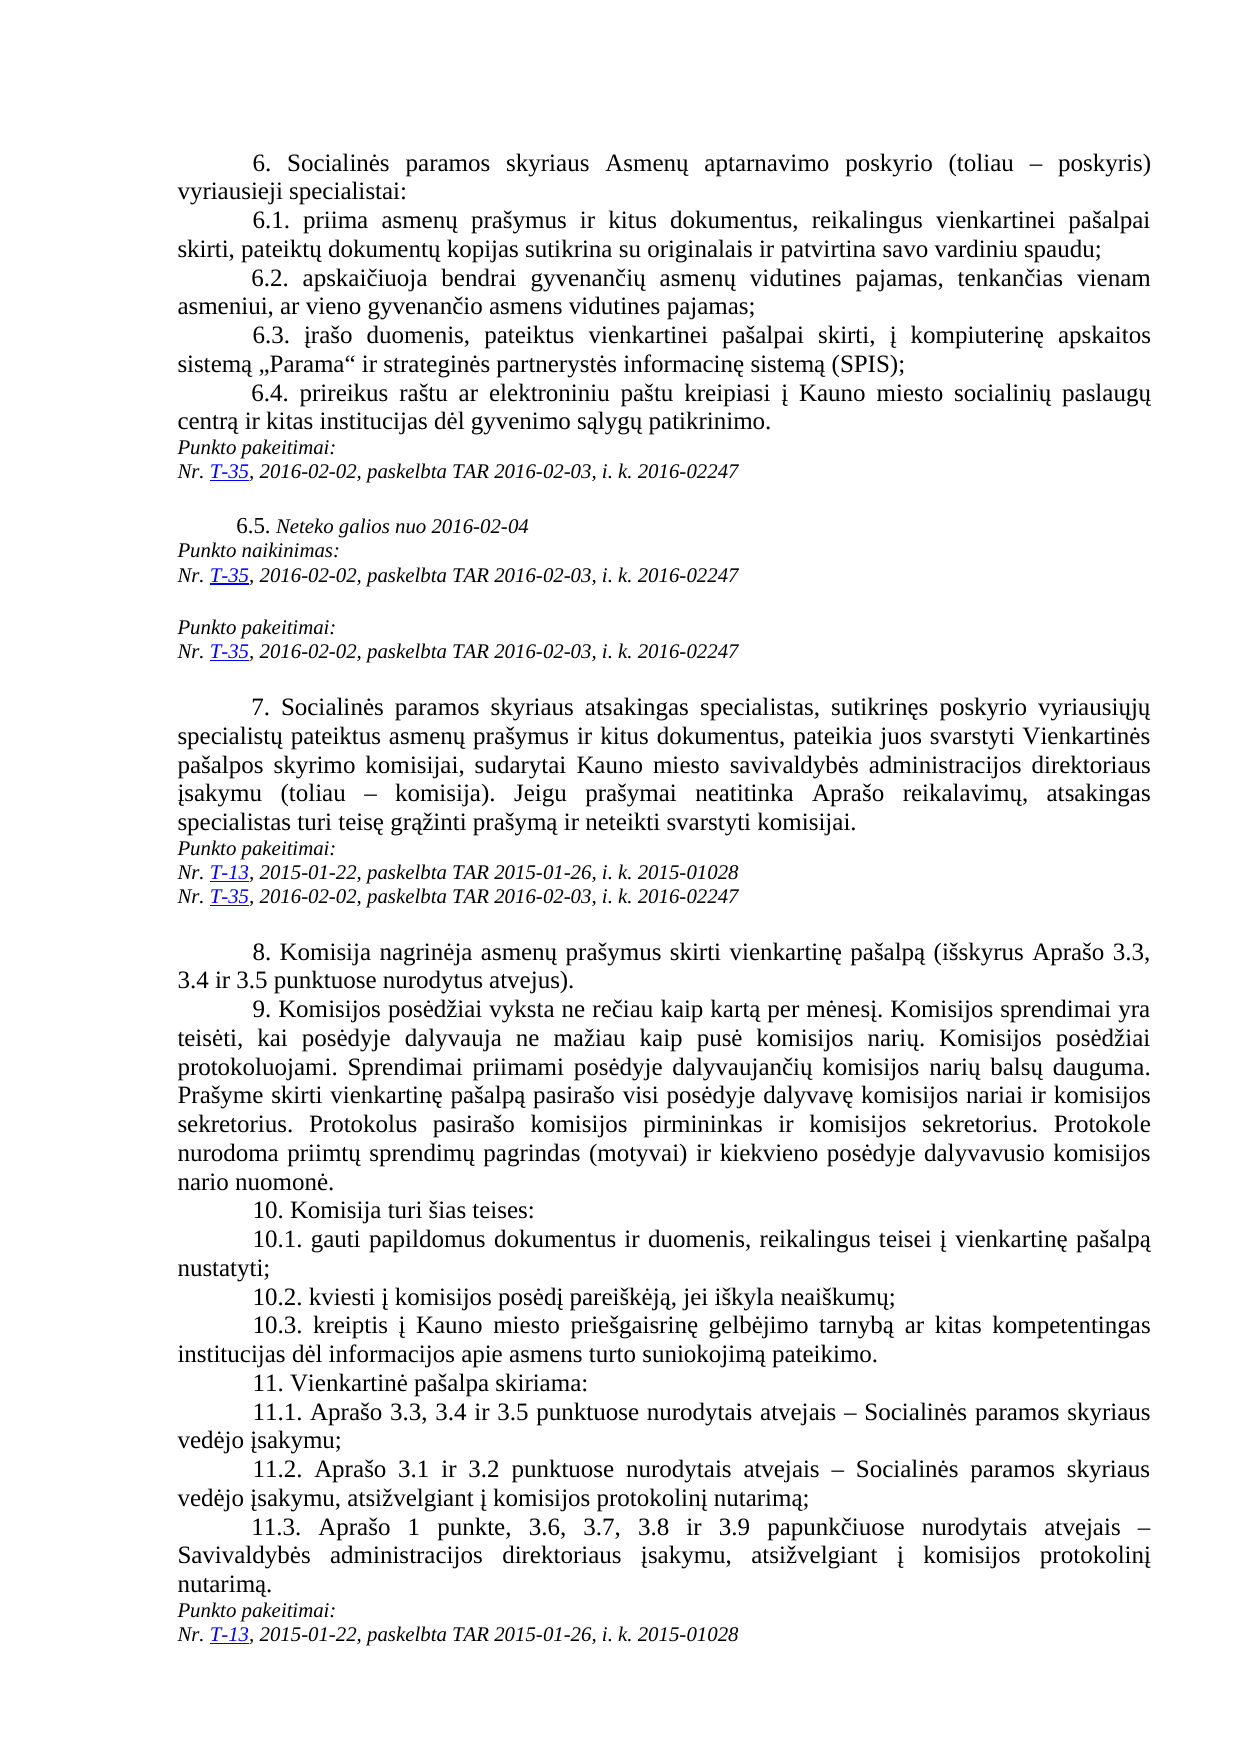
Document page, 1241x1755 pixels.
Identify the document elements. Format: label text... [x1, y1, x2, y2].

text Punkto pakeitimai: [177, 836, 1152, 860]
text Nr. T-35, 2016-02-02, paskelbta TAR 2016-02-03, i. k. 2016-02247 [177, 562, 1152, 587]
text 6.4. prireikus raštu ar elektroniniu paštu kreipiasi į Kauno miesto socialinių paslaugų centrą ir kitas institucijas dėl gyvenimo sąlygų patikrinimo. [177, 378, 1152, 435]
text 10.1. gauti papildomus dokumentus ir duomenis, reikalingus teisei į vienkartinę pašalpą nustatyti; [177, 1224, 1152, 1282]
text 10.2. kviesti į komisijos posėdį pareiškėją, jei iškyla neaiškumų; [177, 1282, 1152, 1311]
text 11.3. Aprašo 1 punkte, 3.6, 3.7, 3.8 ir 3.9 papunkčiuose nurodytais atvejais – Savivaldybės administracijos direktoriaus įsakymu, atsižvelgiant į komisijos protokolinį nutarimą. [177, 1512, 1152, 1598]
text 8. Komisija nagrinėja asmenų prašymus skirti vienkartinę pašalpą (išskyrus Aprašo 3.3, 3.4 ir 3.5 punktuose nurodytus atvejus). [177, 937, 1152, 994]
text Nr. T-13, 2015-01-22, paskelbta TAR 2015-01-26, i. k. 2015-01028 [177, 1622, 1152, 1646]
text 11. Vienkartinė pašalpa skiriama: [177, 1368, 1152, 1397]
text Punkto naikinimas: [177, 538, 1152, 562]
text 6.1. priima asmenų prašymus ir kitus dokumentus, reikalingus vienkartinei pašalpai skirti, pateiktų dokumentų kopijas sutikrina su originalais ir patvirtina savo vardiniu spaudu; [177, 205, 1152, 263]
text 10. Komisija turi šias teises: [177, 1196, 1152, 1224]
text 6. Socialinės paramos skyriaus Asmenų aptarnavimo poskyrio (toliau – poskyris) vyriausieji specialistai: [177, 148, 1152, 205]
text 10.3. kreiptis į Kauno miesto priešgaisrinę gelbėjimo tarnybą ar kitas kompetentingas institucijas dėl informacijos apie asmens turto suniokojimą pateikimo. [177, 1311, 1152, 1368]
text 11.2. Aprašo 3.1 ir 3.2 punktuose nurodytais atvejais – Socialinės paramos skyriaus vedėjo įsakymu, atsižvelgiant į komisijos protokolinį nutarimą; [177, 1454, 1152, 1512]
text 9. Komisijos posėdžiai vyksta ne rečiau kaip kartą per mėnesį. Komisijos sprendimai yra teisėti, kai posėdyje dalyvauja ne mažiau kaip pusė komisijos narių. Komisijos posėdžiai protokoluojami. Sprendimai priimami posėdyje dalyvaujančių komisijos narių balsų dauguma. Prašyme skirti vienkartinę pašalpą pasirašo visi posėdyje dalyvavę komisijos nariai ir komisijos sekretorius. Protokolus pasirašo komisijos pirmininkas ir komisijos sekretorius. Protokole nurodoma priimtų sprendimų pagrindas (motyvai) ir kiekvieno posėdyje dalyvavusio komisijos nario nuomonė. [177, 994, 1152, 1196]
text 6.2. apskaičiuoja bendrai gyvenančių asmenų vidutines pajamas, tenkančias vienam asmeniui, ar vieno gyvenančio asmens vidutines pajamas; [177, 263, 1152, 320]
text Punkto pakeitimai: [177, 1598, 1152, 1622]
text 6.3. įrašo duomenis, pateiktus vienkartinei pašalpai skirti, į kompiuterinę apskaitos sistemą „Parama“ ir strateginės partnerystės informacinę sistemą (SPIS); [177, 320, 1152, 378]
text Nr. T-35, 2016-02-02, paskelbta TAR 2016-02-03, i. k. 2016-02247 [177, 639, 1152, 663]
text 6.5. Neteko galios nuo 2016-02-04 [177, 512, 1152, 538]
text Nr. T-35, 2016-02-02, paskelbta TAR 2016-02-03, i. k. 2016-02247 [177, 459, 1152, 483]
text 11.1. Aprašo 3.3, 3.4 ir 3.5 punktuose nurodytais atvejais – Socialinės paramos skyriaus vedėjo įsakymu; [177, 1397, 1152, 1454]
text Nr. T-35, 2016-02-02, paskelbta TAR 2016-02-03, i. k. 2016-02247 [177, 884, 1152, 908]
text Nr. T-13, 2015-01-22, paskelbta TAR 2015-01-26, i. k. 2015-01028 [177, 860, 1152, 884]
text 7. Socialinės paramos skyriaus atsakingas specialistas, sutikrinęs poskyrio vyriausiųjų specialistų pateiktus asmenų prašymus ir kitus dokumentus, pateikia juos svarstyti Vienkartinės pašalpos skyrimo komisijai, sudarytai Kauno miesto savivaldybės administracijos direktoriaus įsakymu (toliau – komisija). Jeigu prašymai neatitinka Aprašo reikalavimų, atsakingas specialistas turi teisę grąžinti prašymą ir neteikti svarstyti komisijai. [177, 692, 1152, 836]
text Punkto pakeitimai: [177, 435, 1152, 459]
text Punkto pakeitimai: [177, 615, 1152, 639]
